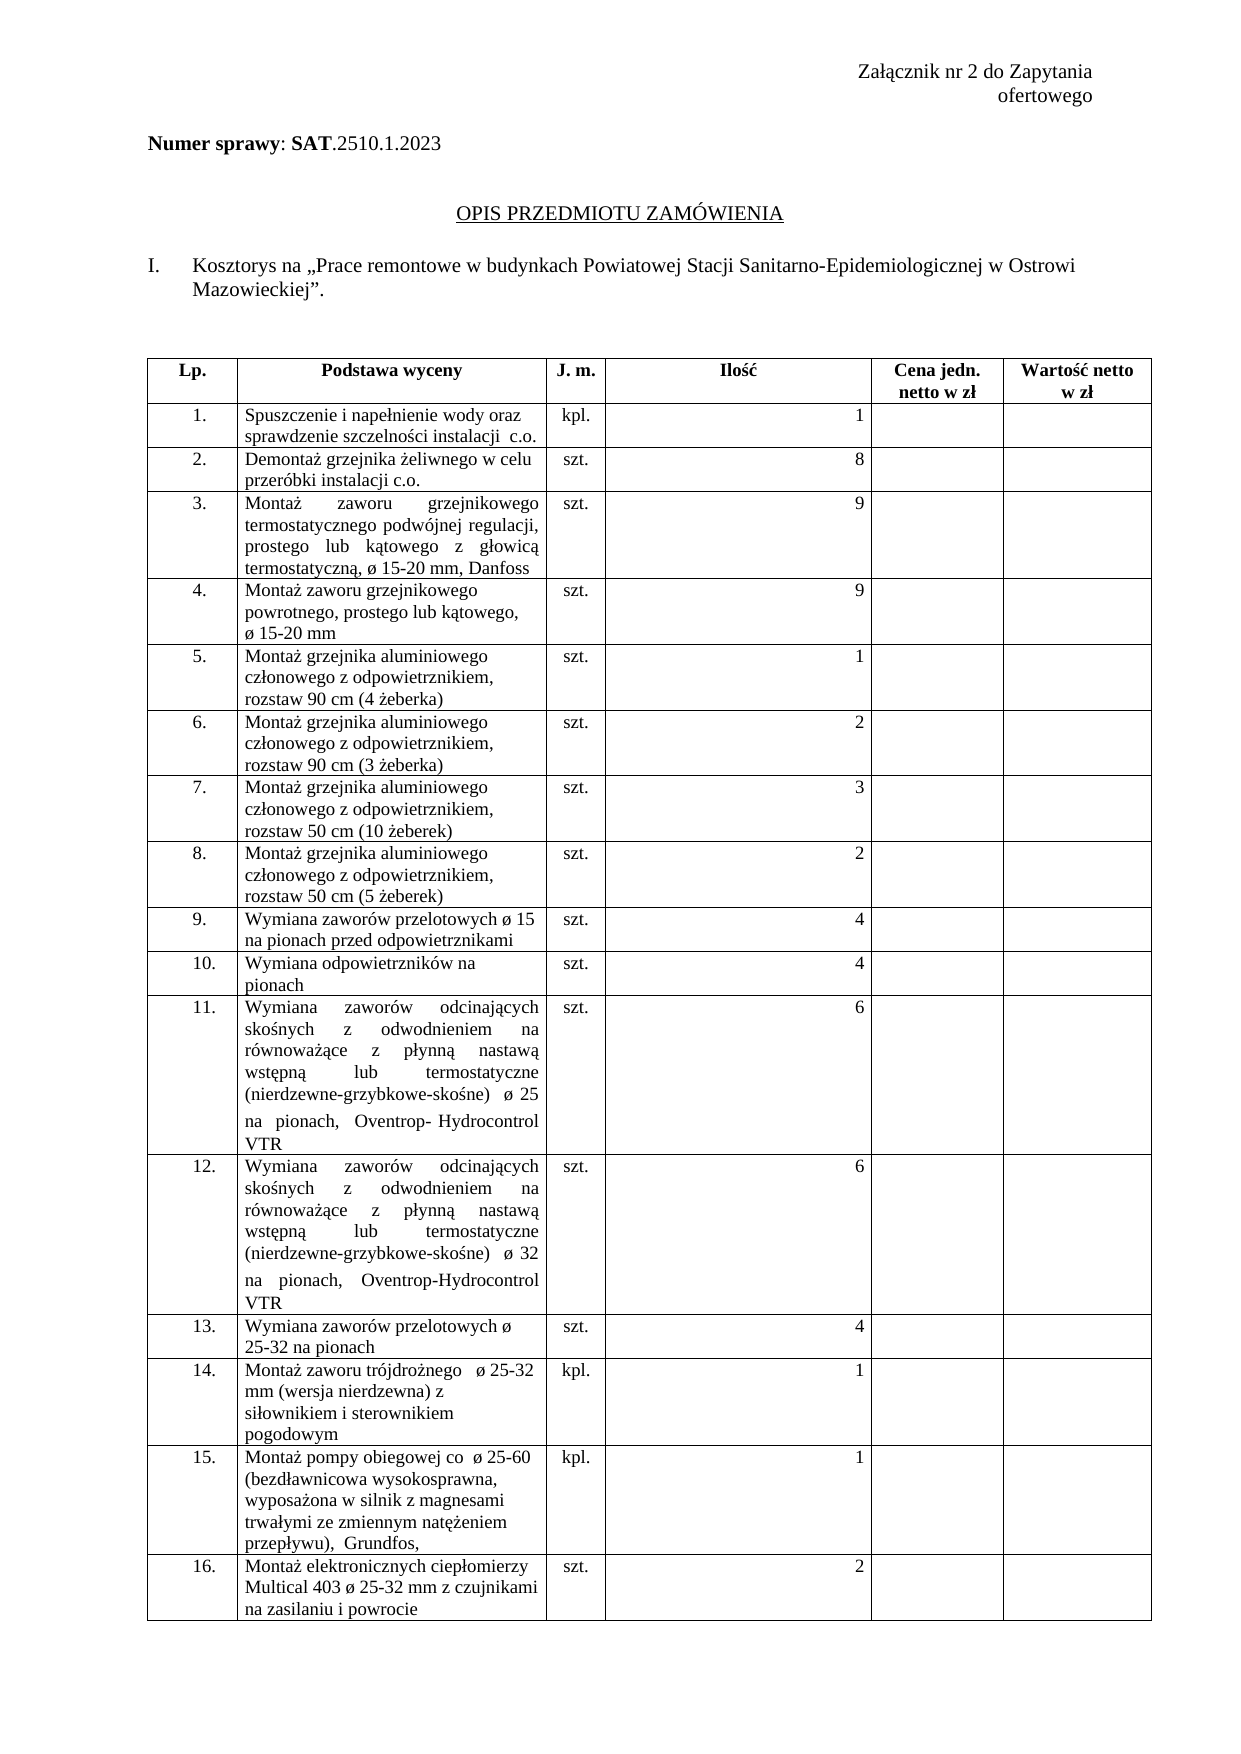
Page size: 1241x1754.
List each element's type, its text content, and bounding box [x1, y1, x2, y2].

table_cell szt. [547, 776, 605, 841]
table_cell Montaż pompy obiegowej co ø 25-60 (bezdławnicowa wysokosprawna, wyposażona w silnik z magnesami trwałymi ze zmiennym natężeniem przepływu), Grundfos, [238, 1446, 546, 1554]
table_cell [148, 908, 237, 951]
table_cell 1 [606, 404, 871, 447]
table_cell [148, 996, 237, 1154]
table_cell [148, 952, 237, 995]
table_cell [148, 1446, 237, 1554]
table_header Wartość netto w zł [1004, 359, 1151, 402]
table_cell 1 [606, 1359, 871, 1445]
table_cell kpl. [547, 1359, 605, 1445]
table_cell [1004, 1446, 1151, 1554]
table_cell [872, 842, 1003, 907]
table_cell Montaż zaworu trójdrożnego ø 25-32 mm (wersja nierdzewna) z siłownikiem i sterownikiem pogodowym [238, 1359, 546, 1445]
table_cell Montaż grzejnika aluminiowego członowego z odpowietrznikiem, rozstaw 90 cm (4 żeberka) [238, 645, 546, 709]
table_cell szt. [547, 1555, 605, 1619]
table_cell szt. [547, 492, 605, 578]
table_cell szt. [547, 908, 605, 951]
table_cell Montaż zaworu grzejnikowego powrotnego, prostego lub kątowego, ø 15-20 mm [238, 579, 546, 644]
table_cell Demontaż grzejnika żeliwnego w celu przeróbki instalacji c.o. [238, 448, 546, 491]
table_cell [148, 492, 237, 578]
table_cell [872, 776, 1003, 841]
table_cell 2 [606, 842, 871, 907]
table_cell Wymiana zaworów przelotowych ø 25-32 na pionach [238, 1315, 546, 1358]
table_cell [1004, 996, 1151, 1154]
table_cell kpl. [547, 1446, 605, 1554]
table_cell [148, 579, 237, 644]
table_cell Montaż zaworu grzejnikowego termostatycznego podwójnej regulacji, prostego lub kątowego z głowicą termostatyczną, ø 15-20 mm, Danfoss [238, 492, 546, 578]
table_cell [1004, 1359, 1151, 1445]
table_cell szt. [547, 645, 605, 709]
table_cell [1004, 952, 1151, 995]
list Kosztorys na „Prace remontowe w budynkach Powiatowej Stacji Sanitarno-Epidemiologicznej w Ostrowi [148, 253, 1092, 277]
table_cell szt. [547, 952, 605, 995]
table_cell 1 [606, 1446, 871, 1554]
table_header Ilość [606, 359, 871, 402]
table_cell 2 [606, 1555, 871, 1619]
table_cell Montaż grzejnika aluminiowego członowego z odpowietrznikiem, rozstaw 50 cm (5 żeberek) [238, 842, 546, 907]
table_cell [1004, 492, 1151, 578]
table_cell [872, 996, 1003, 1154]
table_cell kpl. [547, 404, 605, 447]
table_cell szt. [547, 448, 605, 491]
table_cell [872, 404, 1003, 447]
table_cell szt. [547, 1155, 605, 1313]
table_cell [872, 1555, 1003, 1619]
table_cell [872, 579, 1003, 644]
table_cell szt. [547, 1315, 605, 1358]
table_cell [148, 1359, 237, 1445]
table_cell 1 [606, 645, 871, 709]
table_cell [148, 842, 237, 907]
table_cell [1004, 579, 1151, 644]
table_header Podstawa wyceny [238, 359, 546, 402]
table_cell Wymiana odpowietrzników na pionach [238, 952, 546, 995]
table_cell 4 [606, 952, 871, 995]
table_header J. m. [547, 359, 605, 402]
table_cell Wymiana zaworów odcinających skośnych z odwodnieniem na równoważące z płynną nastawą wstępną lub termostatyczne (nierdzewne-grzybkowe-skośne) ø 32 na pionach, Oventrop-Hydrocontrol VTR [238, 1155, 546, 1313]
table_cell 3 [606, 776, 871, 841]
table_cell [148, 1555, 237, 1619]
table_cell 9 [606, 492, 871, 578]
table_cell 4 [606, 1315, 871, 1358]
text Załącznik nr 2 do Zapytania [148, 59, 1092, 83]
table_cell [148, 1315, 237, 1358]
table_cell Montaż elektronicznych ciepłomierzy Multical 403 ø 25-32 mm z czujnikami na zasilaniu i powrocie [238, 1555, 546, 1619]
table_cell Wymiana zaworów odcinających skośnych z odwodnieniem na równoważące z płynną nastawą wstępną lub termostatyczne (nierdzewne-grzybkowe-skośne) ø 25 na pionach, Oventrop- Hydrocontrol VTR [238, 996, 546, 1154]
table_cell [872, 448, 1003, 491]
table_cell Montaż grzejnika aluminiowego członowego z odpowietrznikiem, rozstaw 90 cm (3 żeberka) [238, 711, 546, 775]
table_cell [872, 1315, 1003, 1358]
table_cell szt. [547, 579, 605, 644]
table_cell [1004, 1315, 1151, 1358]
table_cell [148, 776, 237, 841]
text ofertowego [148, 83, 1092, 107]
text Mazowieckiej”. [192, 277, 1092, 301]
table_cell [872, 1155, 1003, 1313]
table_cell 8 [606, 448, 871, 491]
table_cell [872, 711, 1003, 775]
table_cell [148, 645, 237, 709]
table_cell [872, 908, 1003, 951]
table_cell 2 [606, 711, 871, 775]
table_cell [1004, 908, 1151, 951]
table_cell [1004, 711, 1151, 775]
table_cell [1004, 1155, 1151, 1313]
table_cell Spuszczenie i napełnienie wody oraz sprawdzenie szczelności instalacji c.o. [238, 404, 546, 447]
table_cell [1004, 645, 1151, 709]
table_cell [148, 711, 237, 775]
table_cell [1004, 404, 1151, 447]
table_cell [872, 1359, 1003, 1445]
table_cell 6 [606, 1155, 871, 1313]
table_cell Montaż grzejnika aluminiowego członowego z odpowietrznikiem, rozstaw 50 cm (10 żeberek) [238, 776, 546, 841]
table_cell [1004, 776, 1151, 841]
table_cell szt. [547, 996, 605, 1154]
table_cell [1004, 448, 1151, 491]
table_cell [148, 404, 237, 447]
table_cell [148, 1155, 237, 1313]
table_cell szt. [547, 711, 605, 775]
table_header Lp. [148, 359, 237, 402]
table_cell [1004, 1555, 1151, 1619]
text OPIS PRZEDMIOTU ZAMÓWIENIA [148, 201, 1092, 225]
table_cell [872, 952, 1003, 995]
table_header Cena jedn. netto w zł [872, 359, 1003, 402]
table_cell 4 [606, 908, 871, 951]
table_cell Wymiana zaworów przelotowych ø 15 na pionach przed odpowietrznikami [238, 908, 546, 951]
table_cell 6 [606, 996, 871, 1154]
table_cell 9 [606, 579, 871, 644]
text Numer sprawy: SAT.2510.1.2023 [148, 131, 1092, 155]
table_cell szt. [547, 842, 605, 907]
table_cell [148, 448, 237, 491]
table_cell [1004, 842, 1151, 907]
table_cell [872, 492, 1003, 578]
table_cell [872, 645, 1003, 709]
table_cell [872, 1446, 1003, 1554]
